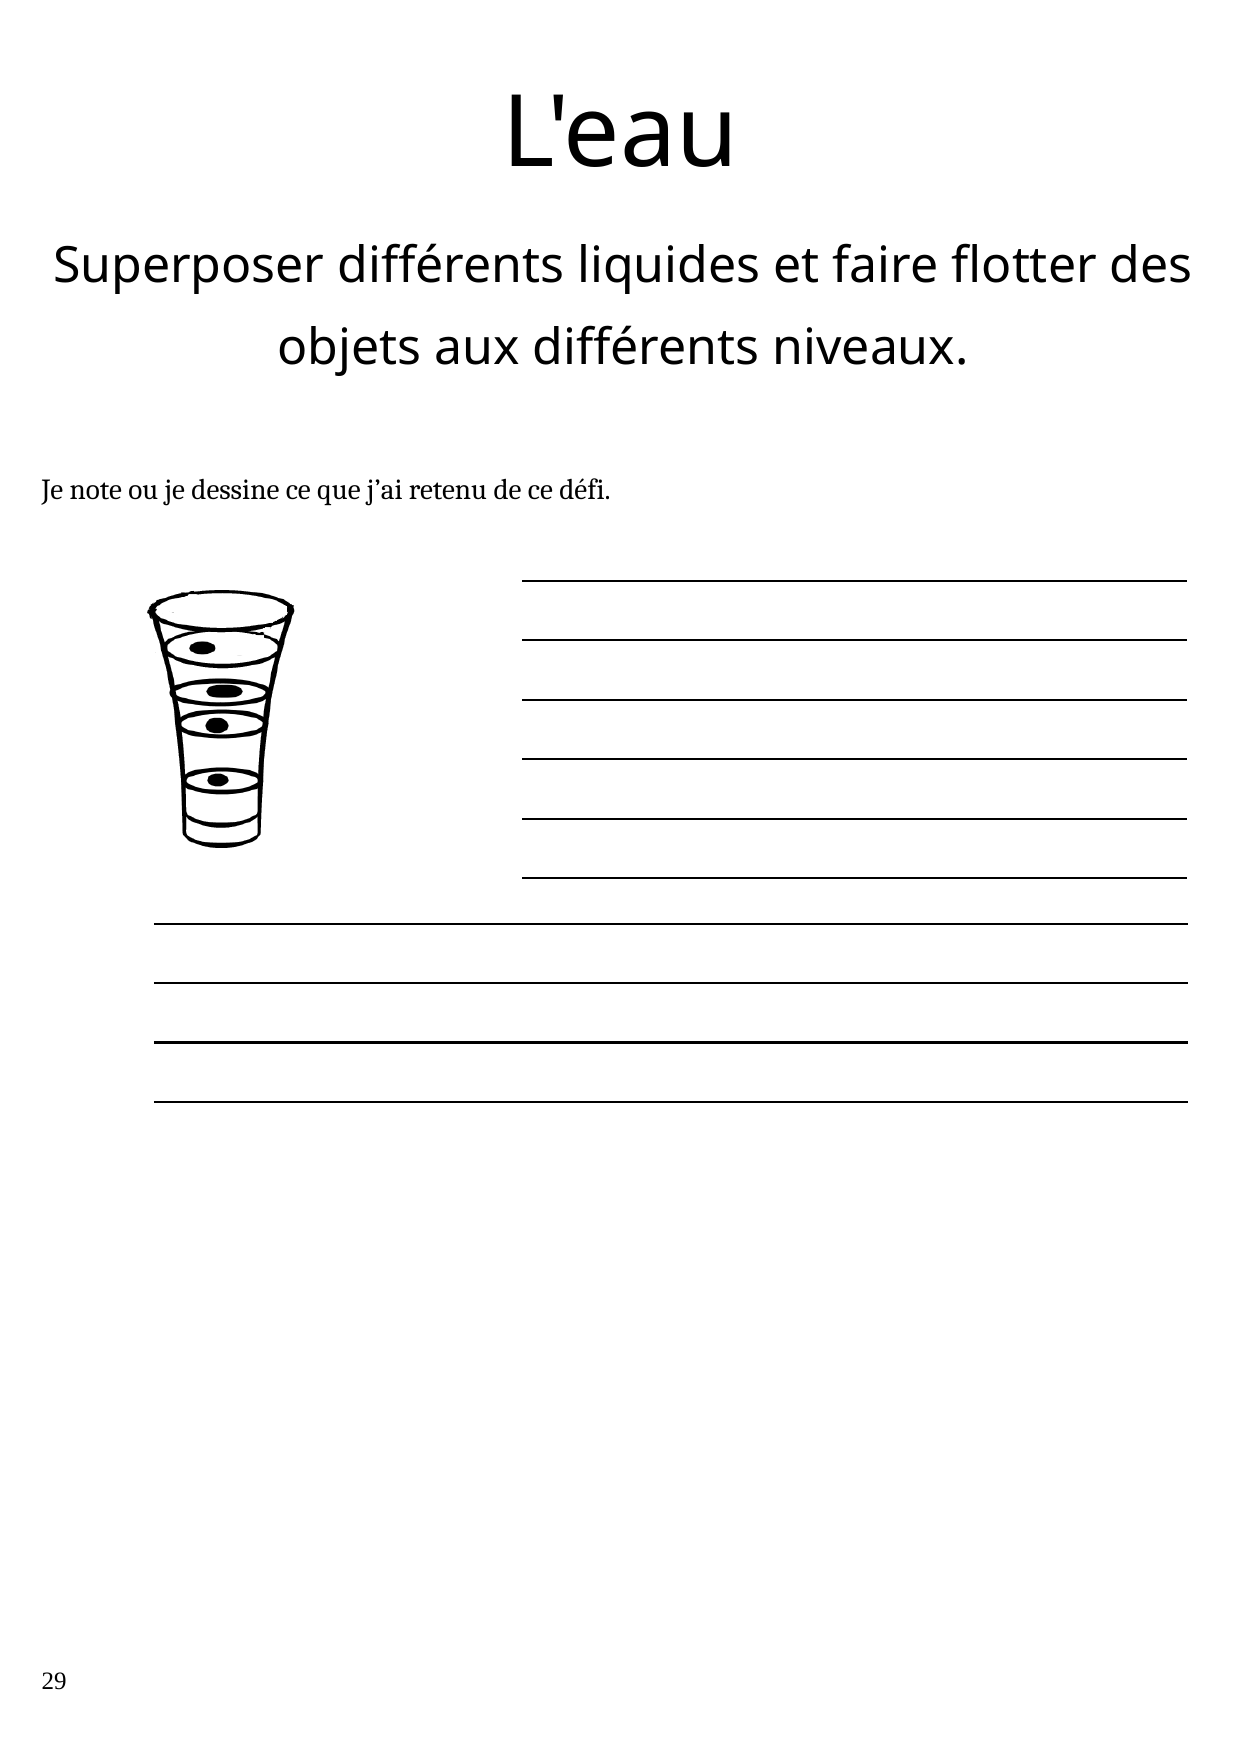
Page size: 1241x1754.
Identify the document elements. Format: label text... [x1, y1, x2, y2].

picture [112, 546, 333, 862]
text L'eau [41, 59, 1199, 195]
table_header [41, 540, 404, 889]
list Je note ou je dessine ce que j’ai retenu de ce défi. [41, 473, 1199, 507]
list Superposer différents liquides et faire flotter des objets aux différents niveaux. [47, 229, 1199, 379]
table_header [404, 540, 1199, 889]
